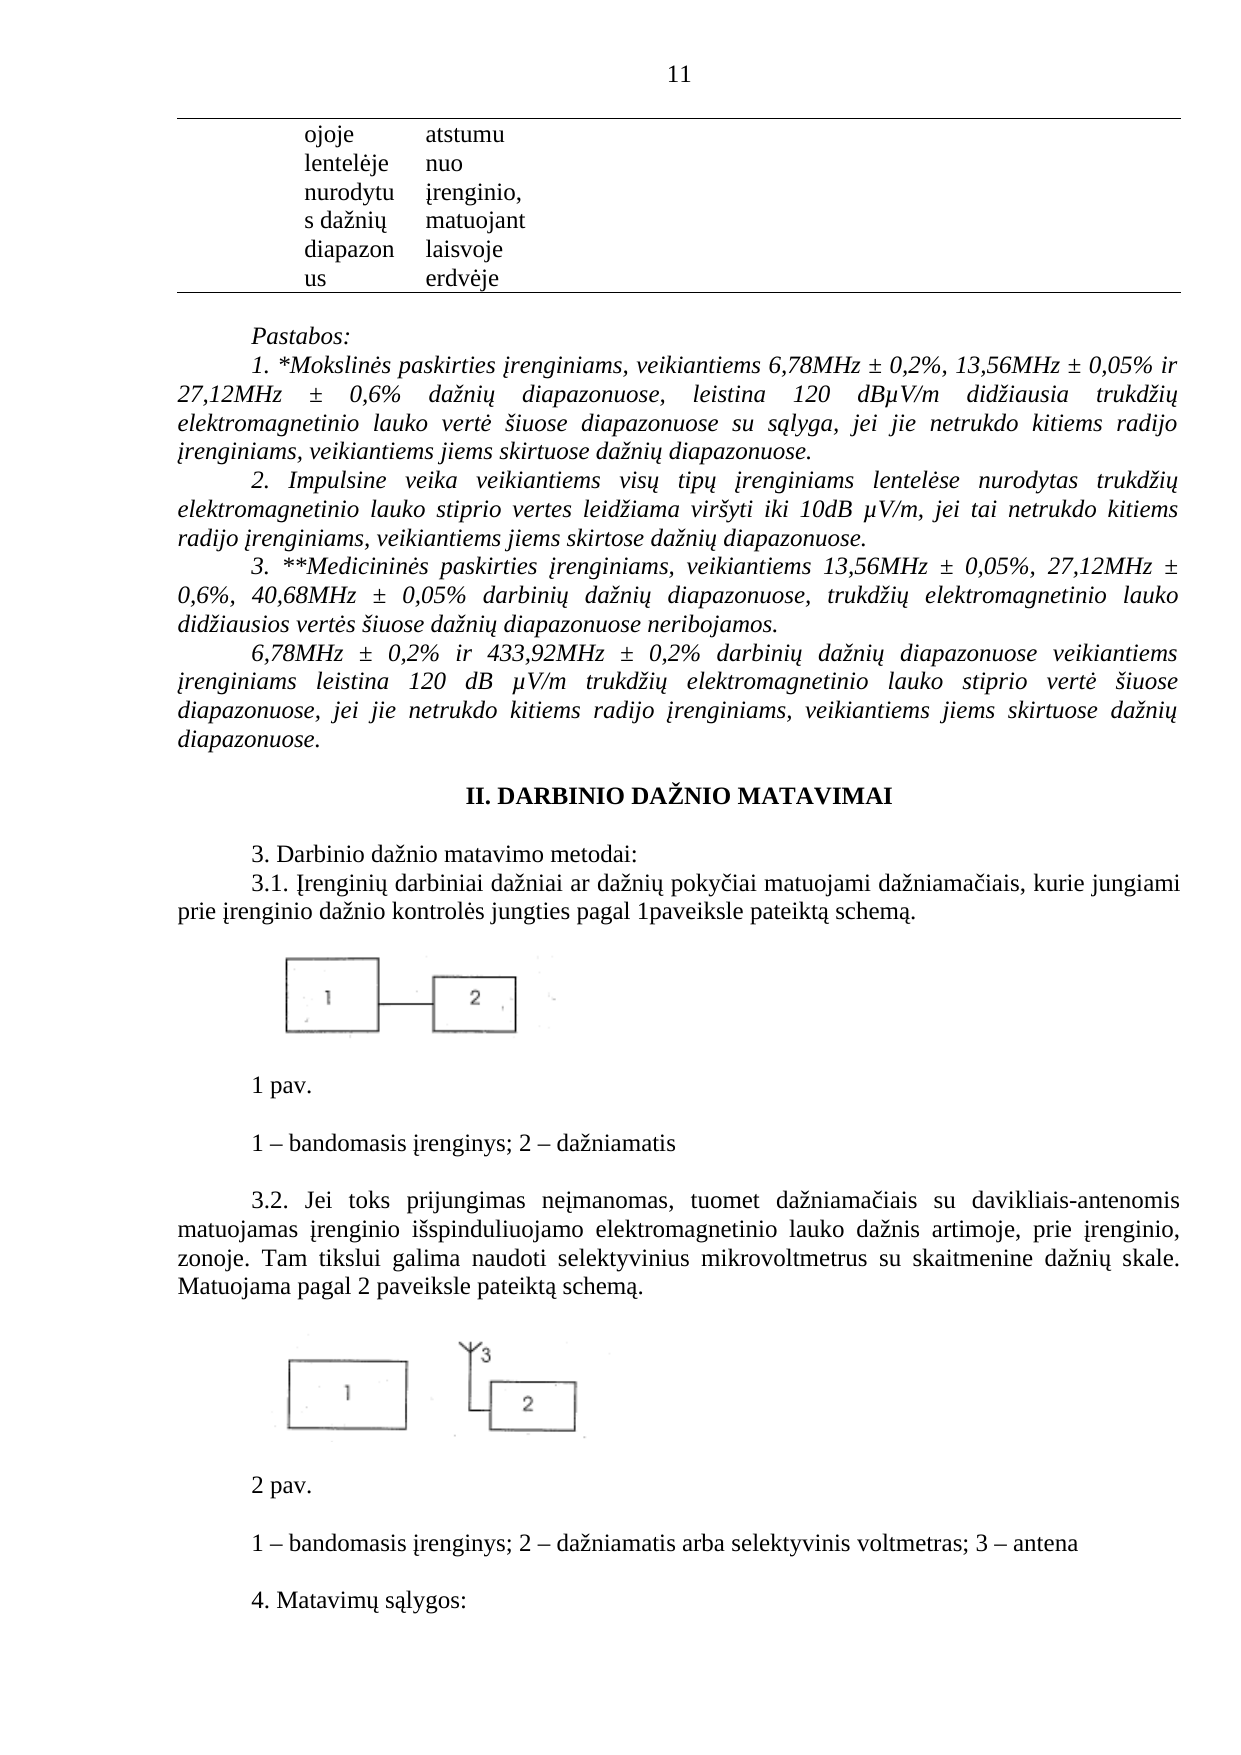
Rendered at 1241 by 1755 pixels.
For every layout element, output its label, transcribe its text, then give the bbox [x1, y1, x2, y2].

text 1. *Mokslinės paskirties įrenginiams, veikiantiems 6,78MHz ± 0,2%, 13,56MHz ± 0,05% ir 27,12MHz ± 0,6% dažnių diapazonuose, leistina 120 dBµV/m didžiausia trukdžių elektromagnetinio lauko vertė šiuose diapazonuose su sąlyga, jei jie netrukdo kitiems radijo įrenginiams, veikiantiems jiems skirtuose dažnių diapazonuose. [177, 350, 1181, 465]
table_cell [547, 119, 659, 292]
text 2 pav. [177, 1470, 1181, 1499]
table_cell [177, 119, 293, 292]
table_cell [1043, 119, 1181, 292]
table_cell [797, 119, 925, 292]
text 3.2. Jei toks prijungimas neįmanomas, tuomet dažniamačiais su davikliais-antenomis matuojamas įrenginio išspinduliuojamo elektromagnetinio lauko dažnis artimoje, prie įrenginio, zonoje. Tam tikslui galima naudoti selektyvinius mikrovoltmetrus su skaitmenine dažnių skale. Matuojama pagal 2 paveiksle pateiktą schemą. [177, 1185, 1181, 1300]
text 2. Impulsine veika veikiantiems visų tipų įrenginiams lentelėse nurodytas trukdžių elektromagnetinio lauko stiprio vertes leidžiama viršyti iki 10dB µV/m, jei tai netrukdo kitiems radijo įrenginiams, veikiantiems jiems skirtose dažnių diapazonuose. [177, 465, 1181, 551]
text 4. Matavimų sąlygos: [177, 1585, 1181, 1614]
table_cell [925, 119, 1043, 292]
text 3.1. Įrenginių darbiniai dažniai ar dažnių pokyčiai matuojami dažniamačiais, kurie jungiami prie įrenginio dažnio kontrolės jungties pagal 1paveiksle pateiktą schemą. [177, 868, 1181, 925]
text 3. Darbinio dažnio matavimo metodai: [177, 839, 1181, 868]
text 1 pav. [177, 1070, 1181, 1099]
text Pastabos: [177, 321, 1181, 350]
table_cell ojoje lentelėje nurodytus dažnių diapazonus [293, 119, 414, 292]
text 1 – bandomasis įrenginys; 2 – dažniamatis [177, 1128, 1181, 1156]
text 6,78MHz ± 0,2% ir 433,92MHz ± 0,2% darbinių dažnių diapazonuose veikiantiems įrenginiams leistina 120 dB µV/m trukdžių elektromagnetinio lauko stiprio vertė šiuose diapazonuose, jei jie netrukdo kitiems radijo įrenginiams, veikiantiems jiems skirtuose dažnių diapazonuose. [177, 638, 1181, 753]
table_cell [660, 119, 797, 292]
text 1 – bandomasis įrenginys; 2 – dažniamatis arba selektyvinis voltmetras; 3 – antena [177, 1528, 1181, 1556]
text II. DARBINIO DAŽNIO MATAVIMAI [177, 781, 1181, 810]
table_cell atstumu nuo įrenginio, matuojant laisvoje erdvėje [414, 119, 547, 292]
text 3. **Medicininės paskirties įrenginiams, veikiantiems 13,56MHz ± 0,05%, 27,12MHz ± 0,6%, 40,68MHz ± 0,05% darbinių dažnių diapazonuose, trukdžių elektromagnetinio lauko didžiausios vertės šiuose dažnių diapazonuose neribojamos. [177, 551, 1181, 638]
